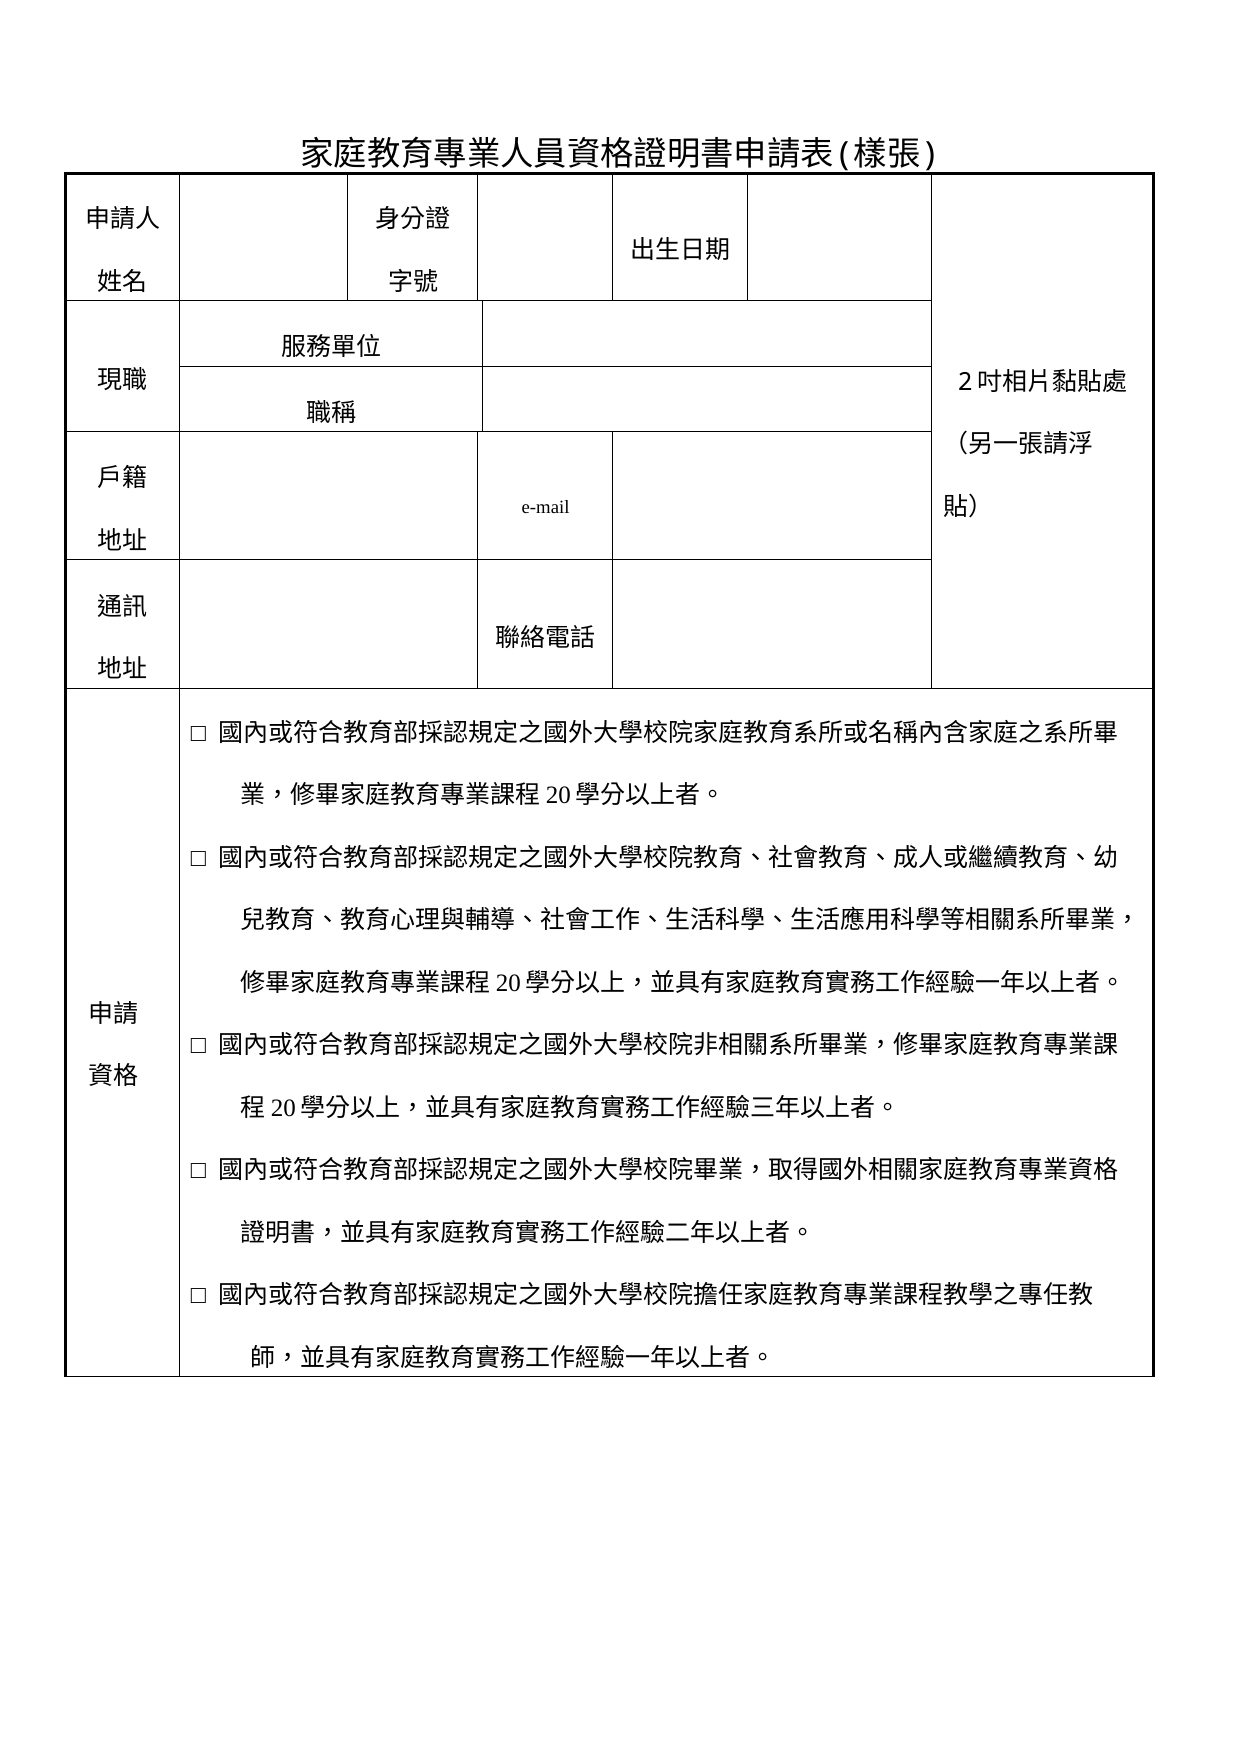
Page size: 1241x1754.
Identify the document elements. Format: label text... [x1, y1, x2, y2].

table_header 申請人 姓名 [67, 175, 179, 300]
table_cell 聯絡電話 [478, 560, 612, 687]
table_cell [613, 432, 931, 559]
table_header 出生日期 [613, 175, 747, 300]
table_cell [180, 432, 477, 559]
table_header 身分證 字號 [348, 175, 477, 300]
table_cell [483, 301, 931, 366]
table_cell [180, 560, 477, 687]
text 家庭教育專業人員資格證明書申請表(樣張) [187, 109, 1053, 172]
table_header [748, 175, 931, 300]
table_cell [483, 367, 931, 431]
table_cell 服務單位 [180, 301, 482, 366]
table_cell 現職 [67, 301, 179, 431]
table_header [478, 175, 612, 300]
table_header [180, 175, 347, 300]
table_header 2吋相片黏貼處 （另一張請浮貼） [932, 175, 1152, 687]
table_cell □ 國內或符合教育部採認規定之國外大學校院家庭教育系所或名稱內含家庭之系所畢業，修畢家庭教育專業課程20學分以上者。 □ 國內或符合教育部採認規定之國外大學校院教育、社會教育、成人或繼續教育、幼兒教育、教育心理與輔導、社會工作、生活科學、生活應用科學等相關系所畢業，修畢家庭教育專業課程20學分以上，並具有家庭教育實務工作經驗一年以上者。 □ 國內或符合教育部採認規定之國外大學校院非相關系所畢業，修畢家庭教育專業課程20學分以上，並具有家庭教育實務工作經驗三年以上者。 □ 國內或符合教育部採認規定之國外大學校院畢業，取得國外相關家庭教育專業資格證明書，並具有家庭教育實務工作經驗二年以上者。 □ 國內或符合教育部採認規定之國外大學校院擔任家庭教育專業課程教學之專任教師，並具有家庭教育實務工作經驗一年以上者。 [180, 689, 1152, 1376]
table_cell 通訊 地址 [67, 560, 179, 687]
table_cell e-mail [478, 432, 612, 559]
table_cell 職稱 [180, 367, 482, 431]
table_cell [613, 560, 931, 687]
table_cell 戶籍 地址 [67, 432, 179, 559]
table_cell 申請資格 [67, 689, 179, 1376]
